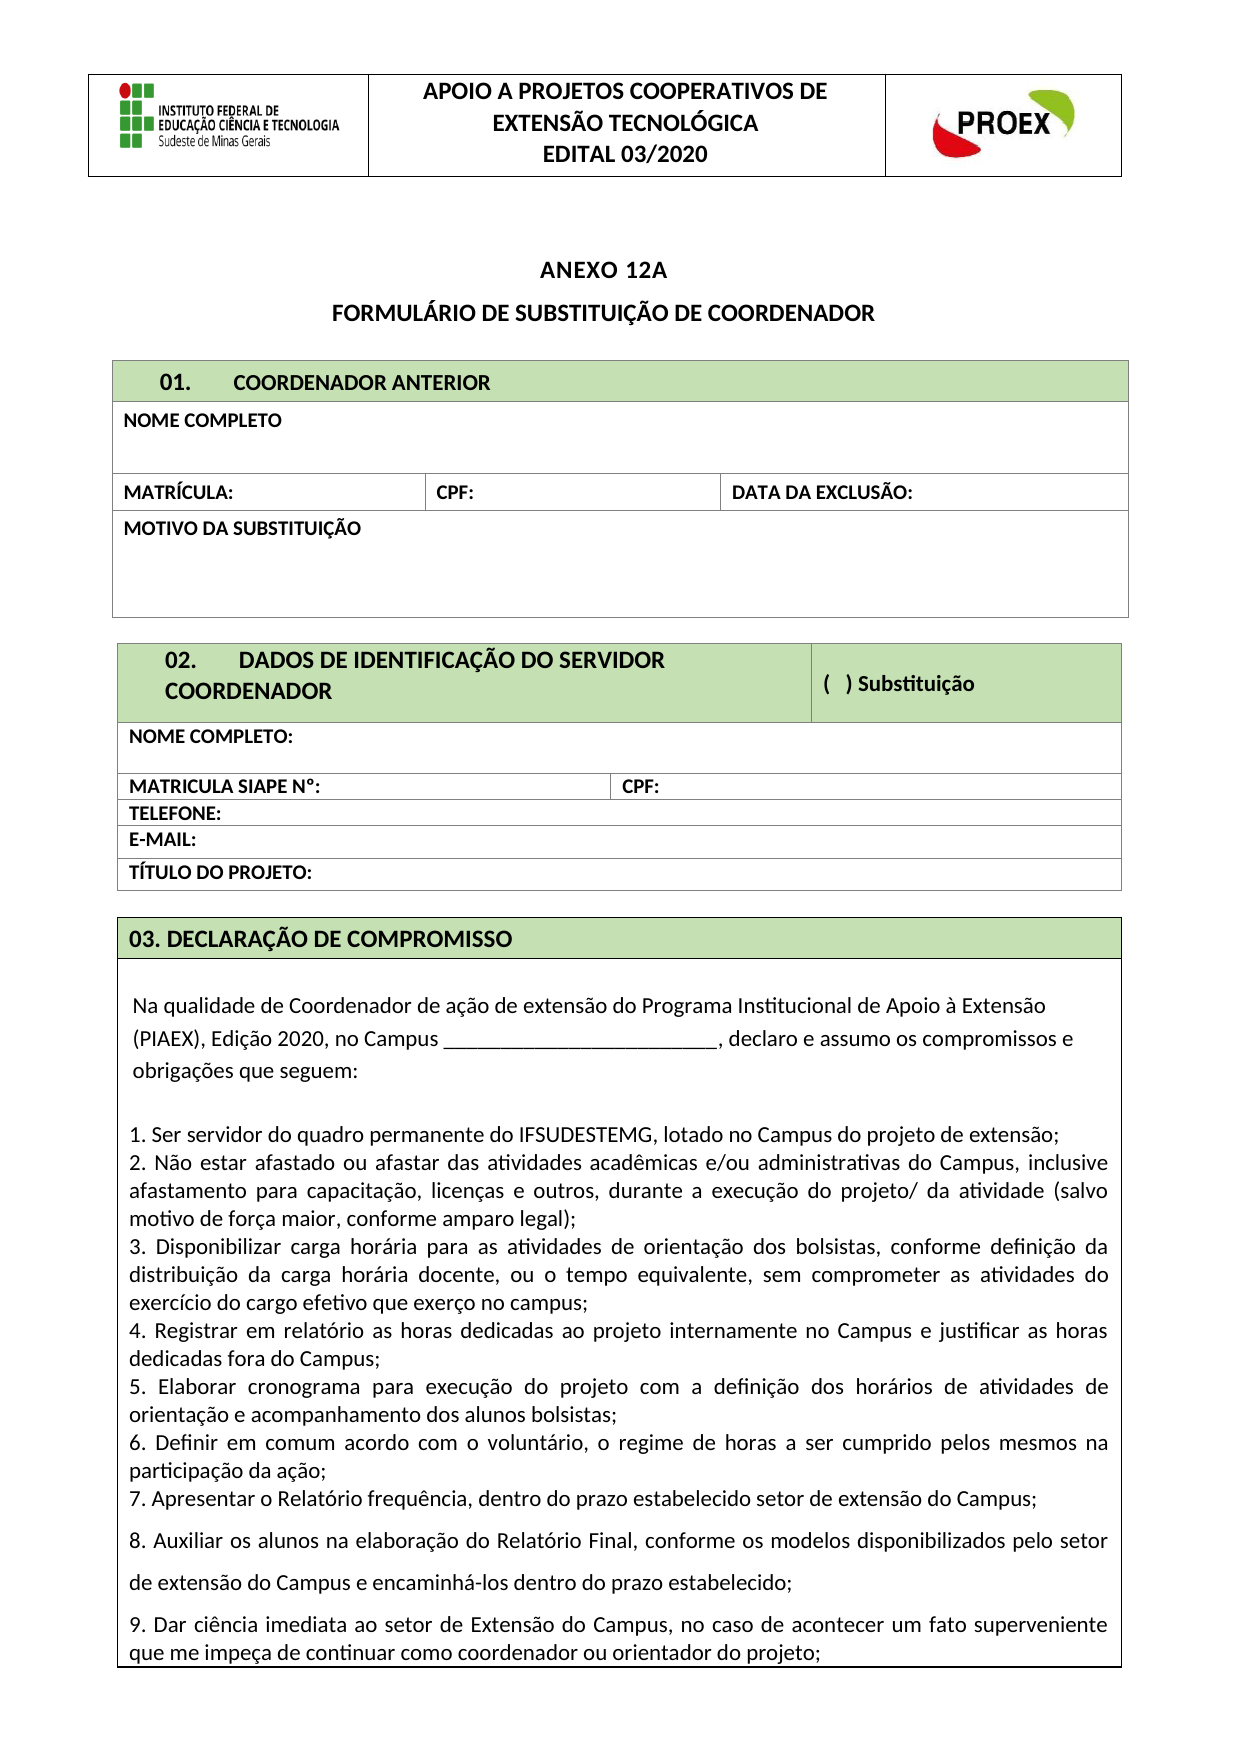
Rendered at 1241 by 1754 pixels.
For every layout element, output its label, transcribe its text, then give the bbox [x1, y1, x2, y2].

table_cell CPF: [426, 474, 720, 509]
table_cell MATRICULA SIAPE Nº: [118, 774, 610, 799]
table_cell Na qualidade de Coordenador de ação de extensão do Programa Institucional de Apoio à Extensão (PIAEX), Edição 2020, no Campus ________________________, declaro e assumo os compromissos e obrigações que seguem: 1. Ser servidor do quadro permanente do IFSUDESTEMG, lotado no Campus do projeto de extensão; 2. Não estar afastado ou afastar das atividades acadêmicas e/ou administrativas do Campus, inclusive afastamento para capacitação, licenças e outros, durante a execução do projeto/ da atividade (salvo motivo de força maior, conforme amparo legal); 3. Disponibilizar carga horária para as atividades de orientação dos bolsistas, conforme definição da distribuição da carga horária docente, ou o tempo equivalente, sem comprometer as atividades do exercício do cargo efetivo que exerço no campus; 4. Registrar em relatório as horas dedicadas ao projeto internamente no Campus e justificar as horas dedicadas fora do Campus; 5. Elaborar cronograma para execução do projeto com a definição dos horários de atividades de orientação e acompanhamento dos alunos bolsistas; 6. Definir em comum acordo com o voluntário, o regime de horas a ser cumprido pelos mesmos na participação da ação; 7. Apresentar o Relatório frequência, dentro do prazo estabelecido setor de extensão do Campus; 8. Auxiliar os alunos na elaboração do Relatório Final, conforme os modelos disponibilizados pelo setor de extensão do Campus e encaminhá-los dentro do prazo estabelecido; 9. Dar ciência imediata ao setor de Extensão do Campus, no caso de acontecer um fato superveniente que me impeça de continuar como coordenador ou orientador do projeto; [118, 959, 1121, 1666]
table_header 03. DECLARAÇÃO DE COMPROMISSO [118, 918, 1121, 958]
table_cell E-MAIL: [118, 826, 1121, 858]
table_cell DATA DA EXCLUSÃO: [721, 474, 1128, 509]
table_cell NOME COMPLETO: [118, 723, 1121, 772]
table_cell TÍTULO DO PROJETO: [118, 859, 1121, 890]
table_cell nome completo [113, 402, 1128, 473]
table_header ( ) Substituição [812, 644, 1121, 722]
table_cell TELEFONE: [118, 800, 1121, 825]
table_header ANEXO 12A fORMULÁRIO de SUBSTITUIÇÃO DE COORDENADOR [100, 248, 1107, 334]
table_cell CPF: [611, 774, 1121, 799]
table_header DADOS DE IDENTIFICAÇÃO DO SERVIDOR COORDENADOR [118, 644, 811, 722]
table_cell MATRÍCULA: [113, 474, 425, 509]
table_header COORDENADOR ANTERIOR [113, 361, 1128, 401]
table_header [89, 206, 1151, 1667]
table_cell MOTIVO DA SUBSTITUIÇÃO [113, 511, 1128, 617]
